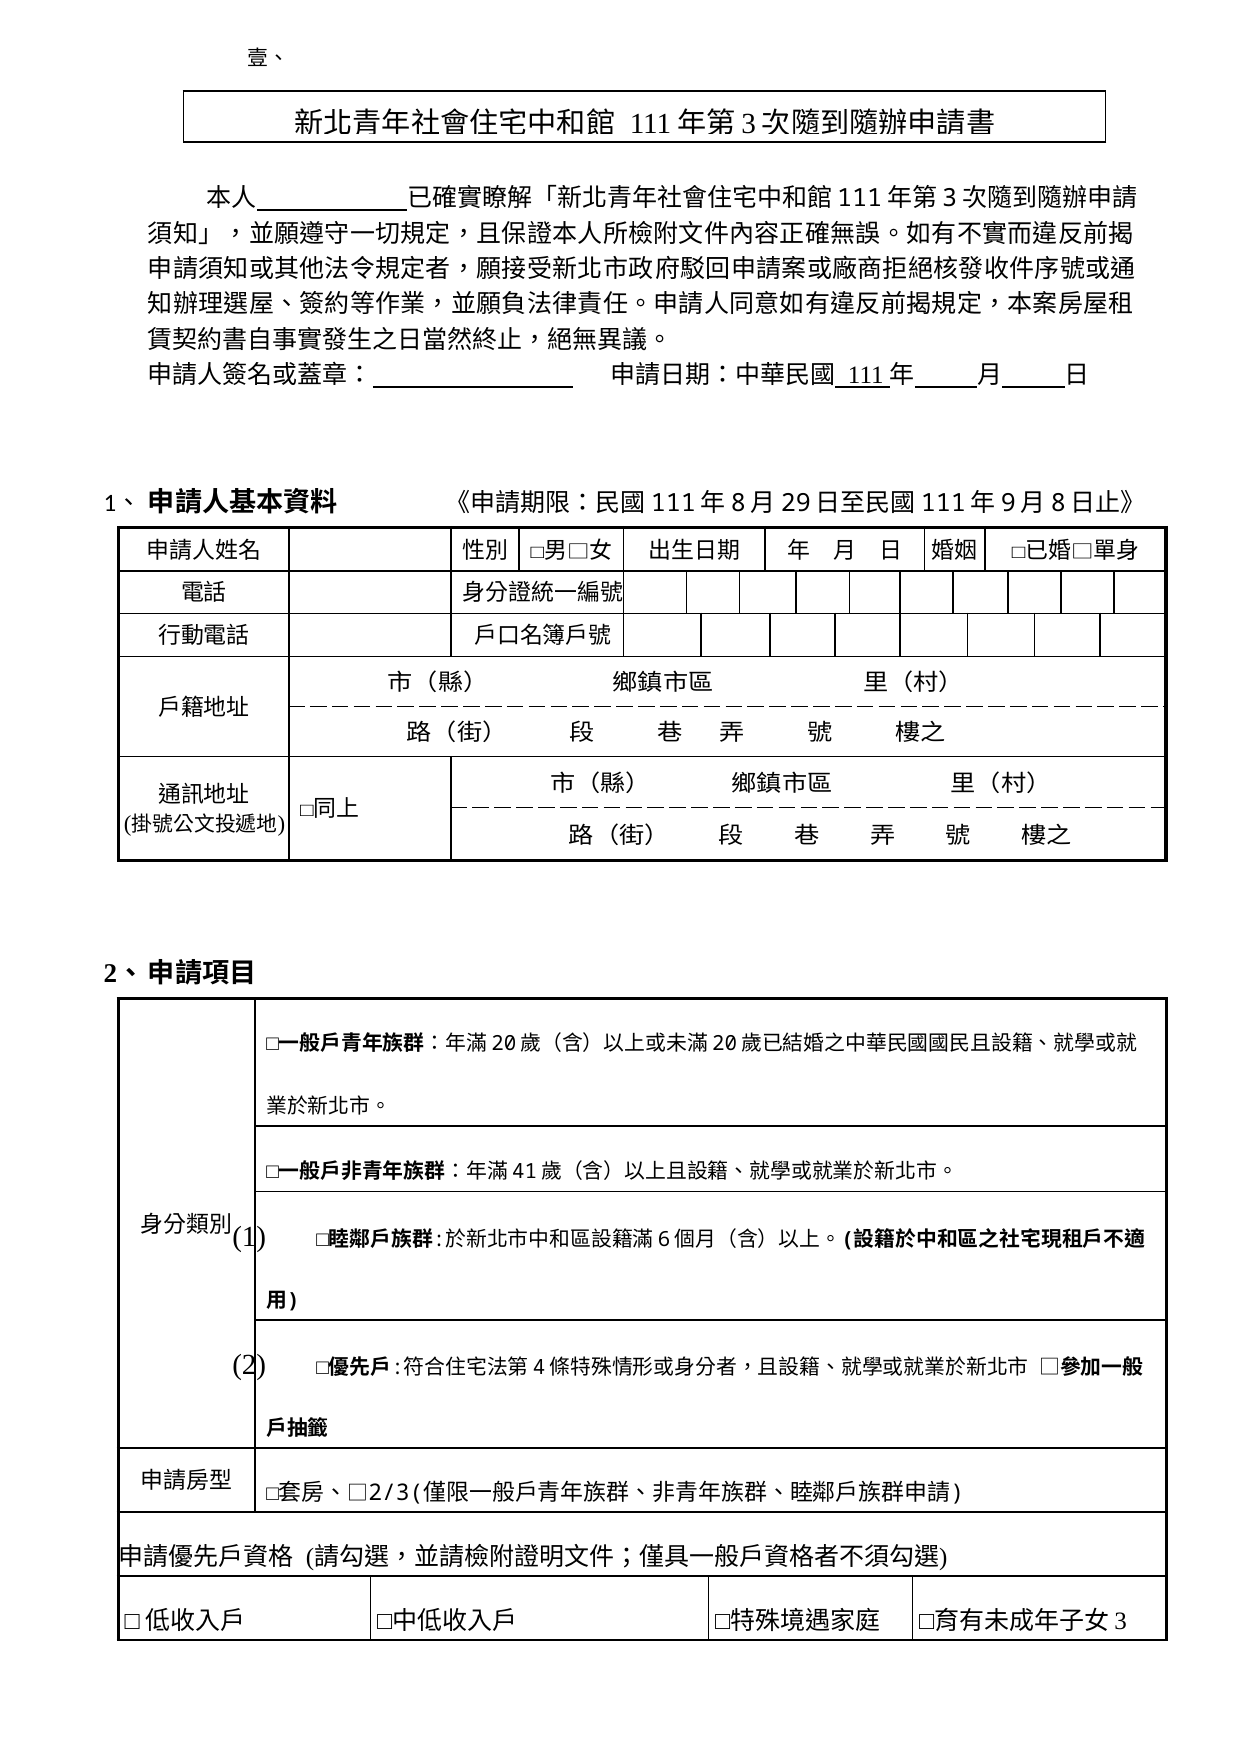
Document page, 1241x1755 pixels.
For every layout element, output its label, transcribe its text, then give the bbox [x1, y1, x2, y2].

table_cell 通訊地址 (掛號公文投遞地) [120, 757, 288, 859]
table_cell 身分證統一編號 [452, 572, 623, 613]
table_cell [797, 572, 849, 613]
table_cell [624, 614, 700, 656]
table_cell 路（街） 段 巷 弄 號 樓之 [290, 706, 1164, 756]
table_header 性別 [452, 529, 518, 570]
table_cell [901, 572, 952, 613]
table_cell [740, 572, 795, 613]
table_header □男□女 [520, 529, 623, 570]
table_cell [771, 614, 834, 656]
table_header [290, 529, 450, 570]
text 新北青年社會住宅中和館 111年第3次隨到隨辦申請書 [199, 99, 1090, 134]
table_cell [290, 614, 450, 656]
table_cell □中低收入戶 [371, 1577, 708, 1639]
table_cell 電話 [120, 572, 288, 613]
table_cell [1101, 614, 1164, 656]
table_cell 行動電話 [120, 614, 288, 656]
table_cell □特殊境遇家庭 [709, 1577, 912, 1639]
table_cell [836, 614, 899, 656]
table_cell [850, 572, 899, 613]
text 本人 已確實瞭解「新北青年社會住宅中和館111年第3次隨到隨辦申請須知」，並願遵守一切規定，且保證本人所檢附文件內容正確無誤。如有不實而違反前揭申請須知或其他法令規定者，願接受新北市政府駁回申請案或廠商拒絕核發收件序號或通知辦理選屋、簽約等作業，並願負法律責任。申請人同意如有違反前揭規定，本案房屋租賃契約書自事實發生之日當然終止，絕無異議。 [148, 178, 1137, 355]
table_header 婚姻 [925, 529, 984, 570]
table_header 年 月 日 [766, 529, 924, 570]
table_cell 市（縣） 鄉鎮市區 里（村） [290, 657, 1164, 706]
table_cell [624, 572, 686, 613]
table_cell [702, 614, 769, 656]
table_cell 戶籍地址 [120, 657, 288, 756]
text 申請人簽名或蓋章： 申請日期：中華民國 111 年 月 日 [148, 355, 1137, 391]
table_cell [290, 572, 450, 613]
table_cell [1009, 572, 1060, 613]
table_cell □育有未成年子女3 [913, 1577, 1165, 1639]
table_cell 戶口名簿戶號 [452, 614, 623, 656]
table_cell □一般戶非青年族群：年滿41歲（含）以上且設籍、就學或就業於新北市。 [256, 1127, 1165, 1191]
table_cell □同上 [290, 757, 450, 859]
table_cell [954, 572, 1007, 613]
table_header 出生日期 [624, 529, 764, 570]
table_cell □套房、□2/3(僅限一般戶青年族群、非青年族群、睦鄰戶族群申請) [256, 1449, 1165, 1511]
table_header □一般戶青年族群：年滿20歲（含）以上或未滿20歲已結婚之中華民國國民且設籍、就學或就業於新北市。 [256, 1000, 1165, 1125]
table_cell □優先戶:符合住宅法第4條特殊情形或身分者，且設籍、就學或就業於新北市 □參加一般戶抽籤 [256, 1321, 1165, 1447]
table_cell [687, 572, 739, 613]
table_cell 路（街） 段 巷 弄 號 樓之 [452, 807, 1164, 859]
table_cell [968, 614, 1034, 656]
table_cell □睦鄰戶族群:於新北市中和區設籍滿6個月（含）以上。(設籍於中和區之社宅現租戶不適用) [256, 1192, 1165, 1319]
table_header 申請人姓名 [120, 529, 288, 570]
table_cell [1115, 572, 1164, 613]
table_cell [901, 614, 967, 656]
table_cell [1062, 572, 1113, 613]
table_header □已婚□單身 [986, 529, 1164, 570]
table_cell 市（縣） 鄉鎮市區 里（村） [452, 757, 1164, 807]
table_cell 申請優先戶資格 (請勾選，並請檢附證明文件；僅具一般戶資格者不須勾選) [120, 1513, 1165, 1575]
table_cell [1035, 614, 1099, 656]
list 申請人基本資料 《申請期限：民國111年8月29日至民國111年9月8日止》 [103, 458, 1167, 521]
list 申請項目 [103, 929, 1111, 992]
table_header 身分類別 [120, 1000, 254, 1447]
table_cell 申請房型 [120, 1449, 254, 1511]
table_cell □ 低收入戶 [120, 1577, 370, 1639]
